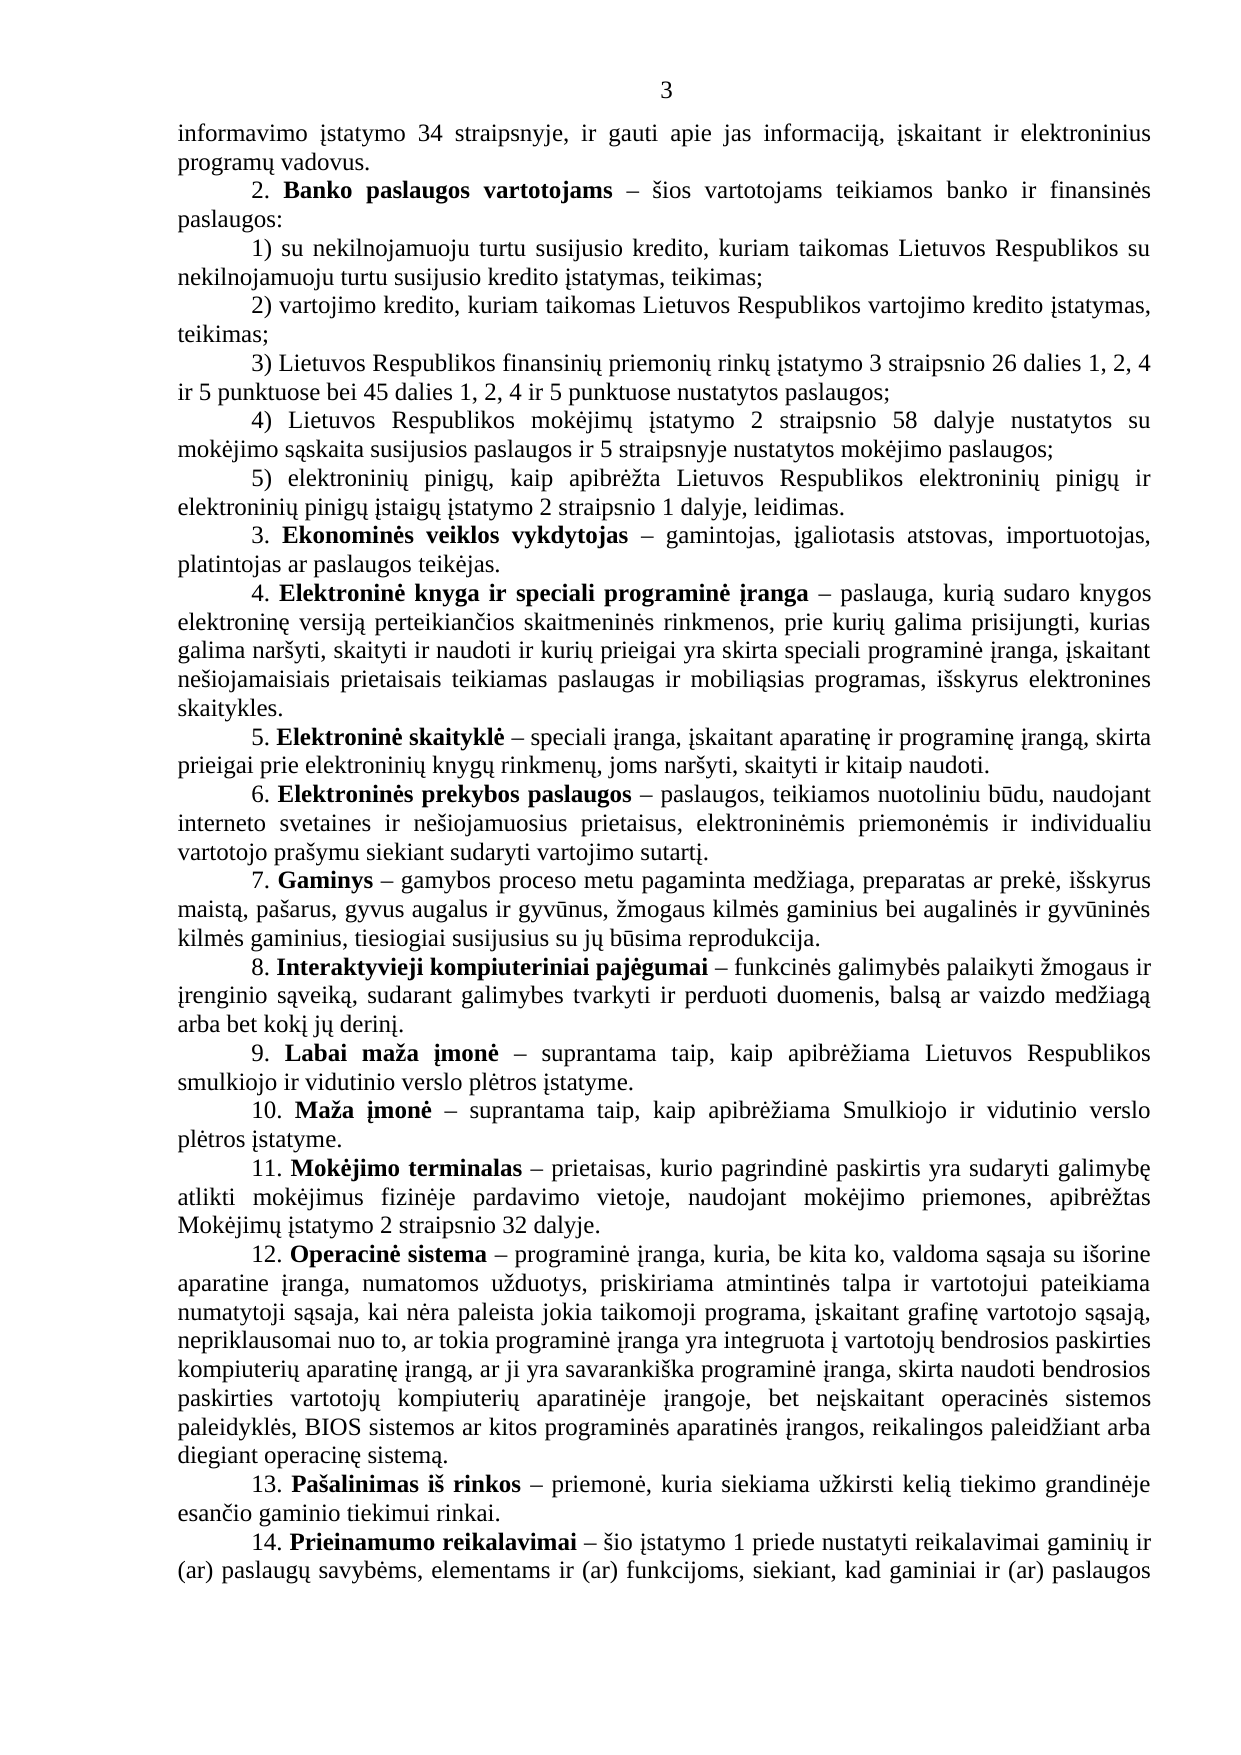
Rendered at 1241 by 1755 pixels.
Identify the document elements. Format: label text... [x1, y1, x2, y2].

text 4. Elektroninė knyga ir speciali programinė įranga – paslauga, kurią sudaro knygos elektroninę versiją perteikiančios skaitmeninės rinkmenos, prie kurių galima prisijungti, kurias galima naršyti, skaityti ir naudoti ir kurių prieigai yra skirta speciali programinė įranga, įskaitant nešiojamaisiais prietaisais teikiamas paslaugas ir mobiliąsias programas, išskyrus elektronines skaitykles. [177, 578, 1152, 722]
text informavimo įstatymo 34 straipsnyje, ir gauti apie jas informaciją, įskaitant ir elektroninius programų vadovus. [177, 118, 1152, 176]
text 2. Banko paslaugos vartotojams – šios vartotojams teikiamos banko ir finansinės paslaugos: [177, 176, 1152, 233]
text 12. Operacinė sistema – programinė įranga, kuria, be kita ko, valdoma sąsaja su išorine aparatine įranga, numatomos užduotys, priskiriama atmintinės talpa ir vartotojui pateikiama numatytoji sąsaja, kai nėra paleista jokia taikomoji programa, įskaitant grafinę vartotojo sąsają, nepriklausomai nuo to, ar tokia programinė įranga yra integruota į vartotojų bendrosios paskirties kompiuterių aparatinę įrangą, ar ji yra savarankiška programinė įranga, skirta naudoti bendrosios paskirties vartotojų kompiuterių aparatinėje įrangoje, bet neįskaitant operacinės sistemos paleidyklės, BIOS sistemos ar kitos programinės aparatinės įrangos, reikalingos paleidžiant arba diegiant operacinę sistemą. [177, 1239, 1152, 1469]
text 5. Elektroninė skaityklė – speciali įranga, įskaitant aparatinę ir programinę įrangą, skirta prieigai prie elektroninių knygų rinkmenų, joms naršyti, skaityti ir kitaip naudoti. [177, 722, 1152, 779]
text 4) Lietuvos Respublikos mokėjimų įstatymo 2 straipsnio 58 dalyje nustatytos su mokėjimo sąskaita susijusios paslaugos ir 5 straipsnyje nustatytos mokėjimo paslaugos; [177, 406, 1152, 463]
text 2) vartojimo kredito, kuriam taikomas Lietuvos Respublikos vartojimo kredito įstatymas, teikimas; [177, 291, 1152, 348]
text 9. Labai maža įmonė – suprantama taip, kaip apibrėžiama Lietuvos Respublikos smulkiojo ir vidutinio verslo plėtros įstatyme. [177, 1038, 1152, 1096]
text 1) su nekilnojamuoju turtu susijusio kredito, kuriam taikomas Lietuvos Respublikos su nekilnojamuoju turtu susijusio kredito įstatymas, teikimas; [177, 233, 1152, 291]
text 7. Gaminys – gamybos proceso metu pagaminta medžiaga, preparatas ar prekė, išskyrus maistą, pašarus, gyvus augalus ir gyvūnus, žmogaus kilmės gaminius bei augalinės ir gyvūninės kilmės gaminius, tiesiogiai susijusius su jų būsima reprodukcija. [177, 866, 1152, 952]
text 8. Interaktyvieji kompiuteriniai pajėgumai – funkcinės galimybės palaikyti žmogaus ir įrenginio sąveiką, sudarant galimybes tvarkyti ir perduoti duomenis, balsą ar vaizdo medžiagą arba bet kokį jų derinį. [177, 952, 1152, 1038]
text 13. Pašalinimas iš rinkos – priemonė, kuria siekiama užkirsti kelią tiekimo grandinėje esančio gaminio tiekimui rinkai. [177, 1469, 1152, 1527]
text 3. Ekonominės veiklos vykdytojas – gamintojas, įgaliotasis atstovas, importuotojas, platintojas ar paslaugos teikėjas. [177, 521, 1152, 578]
text 11. Mokėjimo terminalas – prietaisas, kurio pagrindinė paskirtis yra sudaryti galimybę atlikti mokėjimus fizinėje pardavimo vietoje, naudojant mokėjimo priemones, apibrėžtas Mokėjimų įstatymo 2 straipsnio 32 dalyje. [177, 1153, 1152, 1239]
text 14. Prieinamumo reikalavimai – šio įstatymo 1 priede nustatyti reikalavimai gaminių ir (ar) paslaugų savybėms, elementams ir (ar) funkcijoms, siekiant, kad gaminiai ir (ar) paslaugos [177, 1527, 1152, 1584]
text 3) Lietuvos Respublikos finansinių priemonių rinkų įstatymo 3 straipsnio 26 dalies 1, 2, 4 ir 5 punktuose bei 45 dalies 1, 2, 4 ir 5 punktuose nustatytos paslaugos; [177, 348, 1152, 406]
text 10. Maža įmonė – suprantama taip, kaip apibrėžiama Smulkiojo ir vidutinio verslo plėtros įstatyme. [177, 1096, 1152, 1153]
text 5) elektroninių pinigų, kaip apibrėžta Lietuvos Respublikos elektroninių pinigų ir elektroninių pinigų įstaigų įstatymo 2 straipsnio 1 dalyje, leidimas. [177, 463, 1152, 521]
text 6. Elektroninės prekybos paslaugos – paslaugos, teikiamos nuotoliniu būdu, naudojant interneto svetaines ir nešiojamuosius prietaisus, elektroninėmis priemonėmis ir individualiu vartotojo prašymu siekiant sudaryti vartojimo sutartį. [177, 779, 1152, 866]
